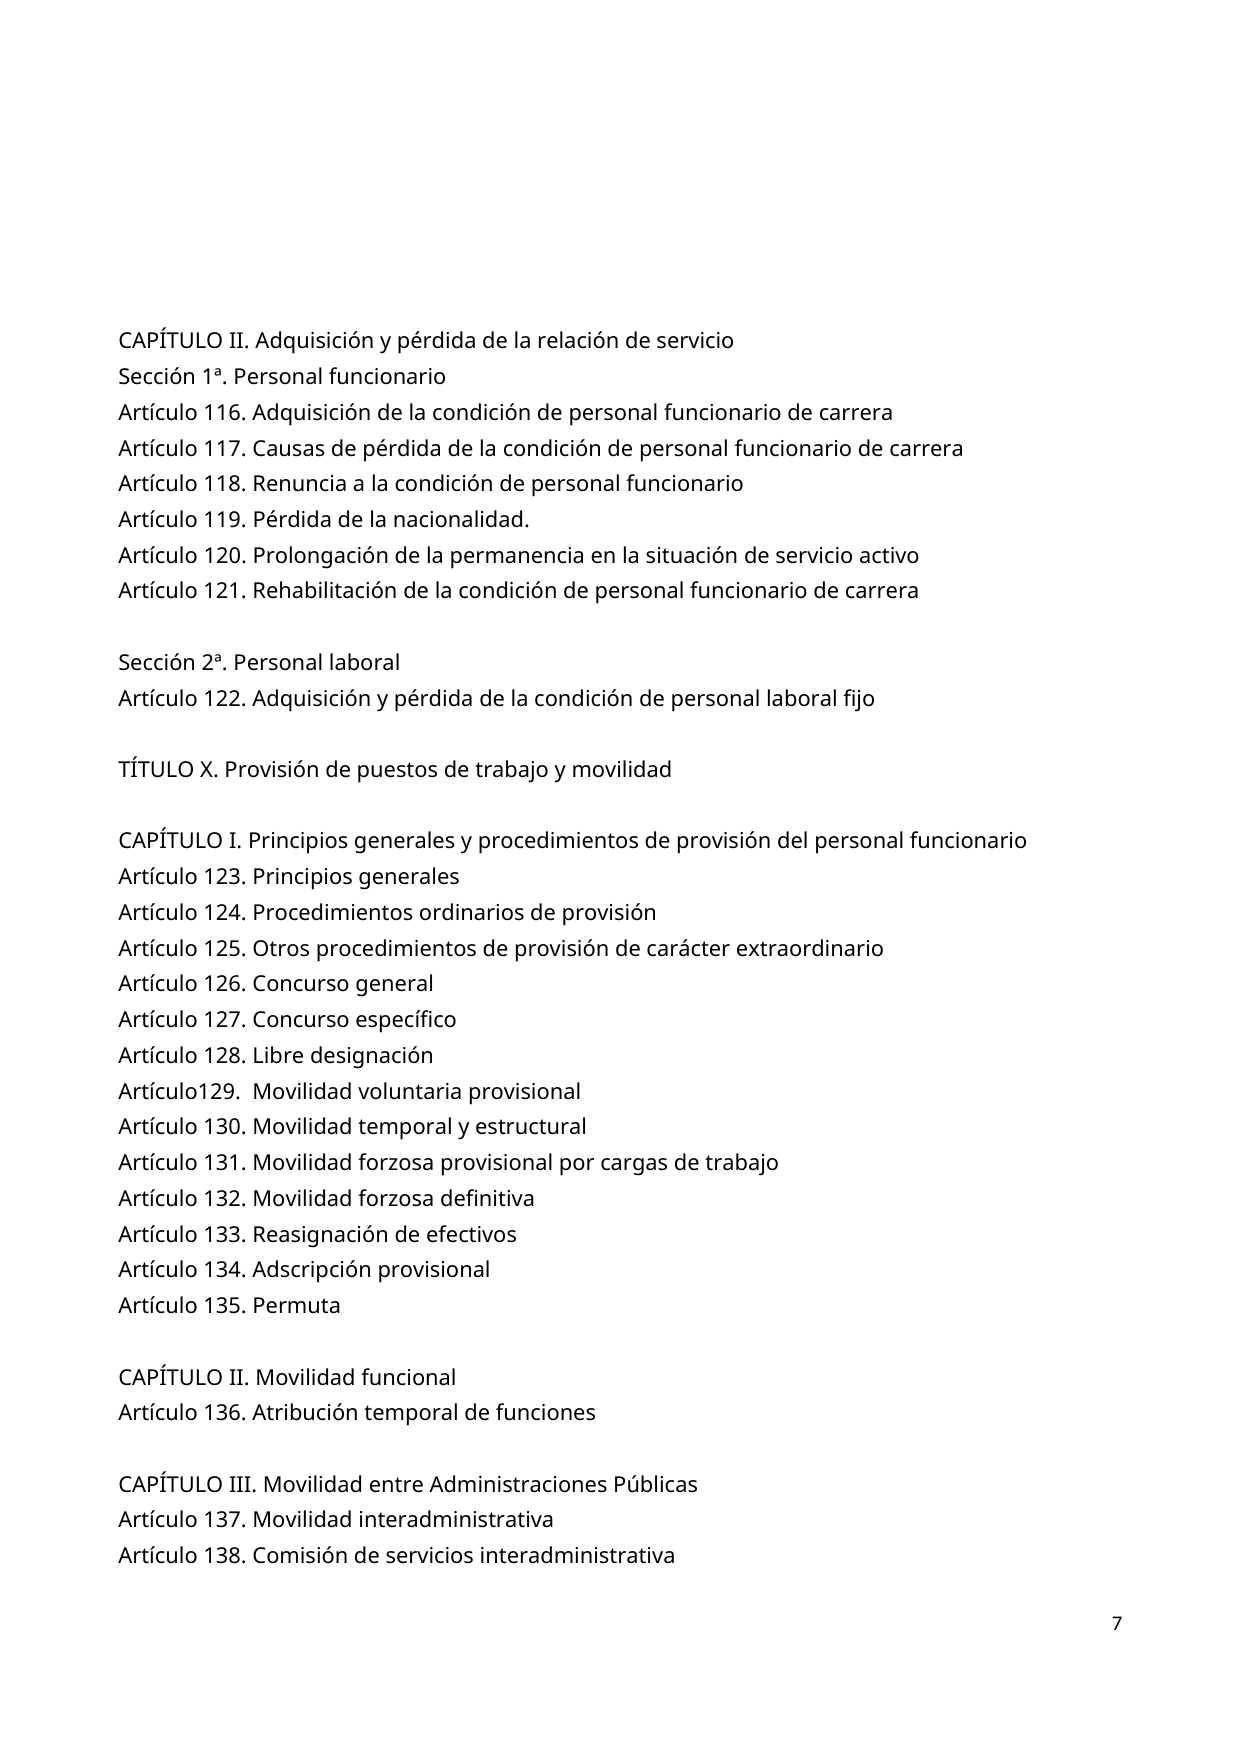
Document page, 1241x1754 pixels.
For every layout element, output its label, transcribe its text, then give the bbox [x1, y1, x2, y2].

text Artículo 119. Pérdida de la nacionalidad. [118, 504, 1122, 534]
text Artículo 118. Renuncia a la condición de personal funcionario [118, 468, 1122, 498]
text Artículo 133. Reasignación de efectivos [118, 1218, 1122, 1248]
text Artículo 123. Principios generales [118, 861, 1122, 891]
text CAPÍTULO III. Movilidad entre Administraciones Públicas [118, 1469, 1122, 1498]
text Artículo 131. Movilidad forzosa provisional por cargas de trabajo [118, 1147, 1122, 1177]
text Artículo 128. Libre designación [118, 1040, 1122, 1070]
text CAPÍTULO I. Principios generales y procedimientos de provisión del personal funcionario [118, 826, 1122, 855]
text Artículo 134. Adscripción provisional [118, 1254, 1122, 1284]
text CAPÍTULO II. Movilidad funcional [118, 1361, 1122, 1391]
text CAPÍTULO II. Adquisición y pérdida de la relación de servicio [118, 325, 1122, 355]
text Artículo 126. Concurso general [118, 968, 1122, 998]
text Artículo 127. Concurso específico [118, 1004, 1122, 1034]
text Artículo 117. Causas de pérdida de la condición de personal funcionario de carrera [118, 432, 1122, 462]
text Sección 1ª. Personal funcionario [118, 361, 1122, 391]
text Artículo 125. Otros procedimientos de provisión de carácter extraordinario [118, 933, 1122, 962]
text Artículo 120. Prolongación de la permanencia en la situación de servicio activo [118, 540, 1122, 569]
text Artículo 116. Adquisición de la condición de personal funcionario de carrera [118, 397, 1122, 427]
text Artículo129. Movilidad voluntaria provisional [118, 1076, 1122, 1105]
text Sección 2ª. Personal laboral [118, 647, 1122, 677]
text TÍTULO X. Provisión de puestos de trabajo y movilidad [118, 754, 1122, 784]
text Artículo 124. Procedimientos ordinarios de provisión [118, 897, 1122, 927]
text Artículo 121. Rehabilitación de la condición de personal funcionario de carrera [118, 575, 1122, 605]
text Artículo 138. Comisión de servicios interadministrativa [118, 1540, 1122, 1570]
text Artículo 130. Movilidad temporal y estructural [118, 1111, 1122, 1141]
text Artículo 135. Permuta [118, 1290, 1122, 1320]
text Artículo 136. Atribución temporal de funciones [118, 1397, 1122, 1427]
text Artículo 132. Movilidad forzosa definitiva [118, 1183, 1122, 1213]
text Artículo 137. Movilidad interadministrativa [118, 1504, 1122, 1534]
text Artículo 122. Adquisición y pérdida de la condición de personal laboral fijo [118, 683, 1122, 712]
